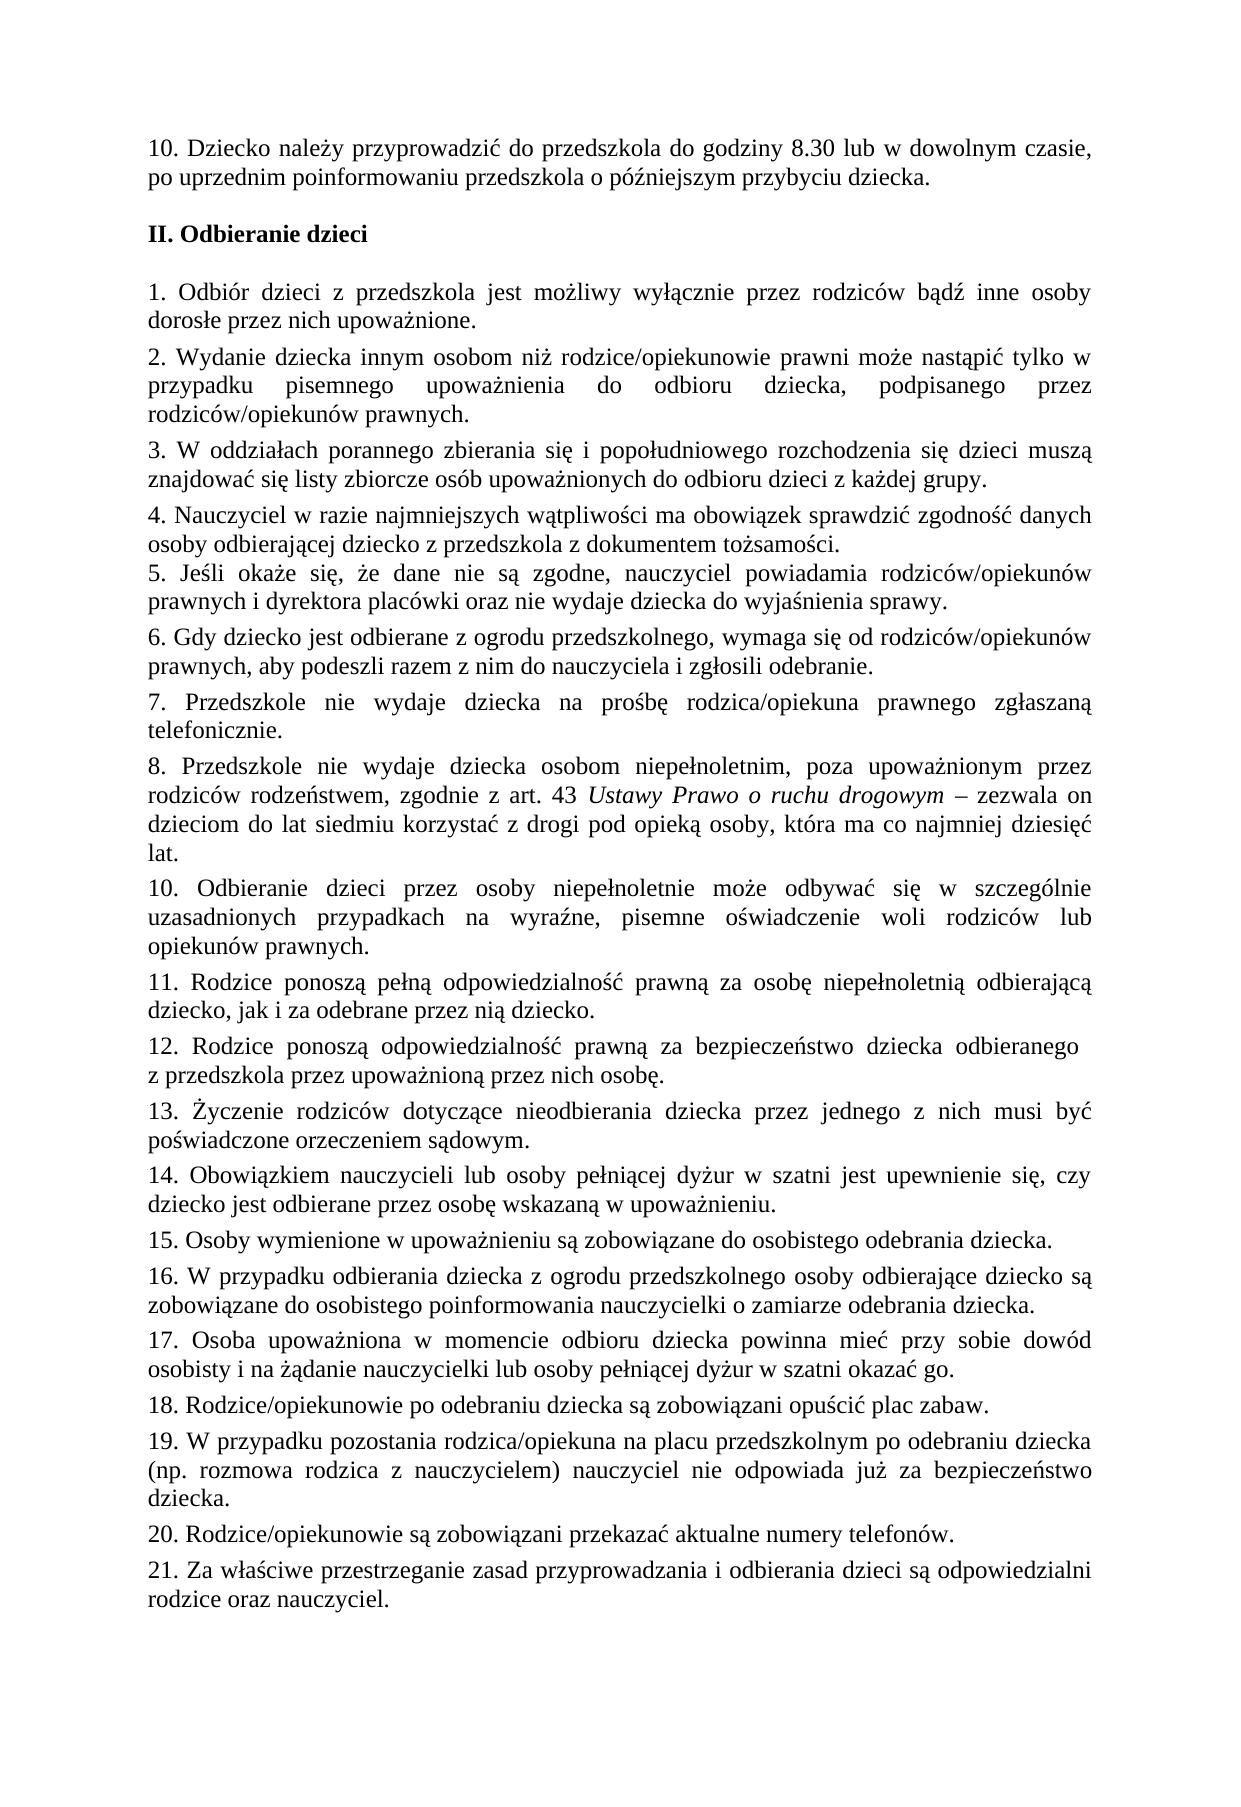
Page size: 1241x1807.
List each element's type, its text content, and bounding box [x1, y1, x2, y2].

text 3. W oddziałach porannego zbierania się i popołudniowego rozchodzenia się dzieci muszą znajdować się listy zbiorcze osób upoważnionych do odbioru dzieci z każdej grupy. [148, 435, 1092, 493]
text 1. Odbiór dzieci z przedszkola jest możliwy wyłącznie przez rodziców bądź inne osoby dorosłe przez nich upoważnione. [148, 277, 1092, 334]
text 18. Rodzice/opiekunowie po odebraniu dziecka są zobowiązani opuścić plac zabaw. [148, 1390, 1092, 1419]
text 2. Wydanie dziecka innym osobom niż rodzice/opiekunowie prawni może nastąpić tylko w przypadku pisemnego upoważnienia do odbioru dziecka, podpisanego przez rodziców/opiekunów prawnych. [148, 342, 1092, 428]
text 17. Osoba upoważniona w momencie odbioru dziecka powinna mieć przy sobie dowód osobisty i na żądanie nauczycielki lub osoby pełniącej dyżur w szatni okazać go. [148, 1326, 1092, 1383]
text 12. Rodzice ponoszą odpowiedzialność prawną za bezpieczeństwo dziecka odbieranego z przedszkola przez upoważnioną przez nich osobę. [148, 1031, 1092, 1089]
text 16. W przypadku odbierania dziecka z ogrodu przedszkolnego osoby odbierające dziecko są zobowiązane do osobistego poinformowania nauczycielki o zamiarze odebrania dziecka. [148, 1261, 1092, 1318]
text 19. W przypadku pozostania rodzica/opiekuna na placu przedszkolnym po odebraniu dziecka (np. rozmowa rodzica z nauczycielem) nauczyciel nie odpowiada już za bezpieczeństwo dziecka. [148, 1426, 1092, 1512]
text 14. Obowiązkiem nauczycieli lub osoby pełniącej dyżur w szatni jest upewnienie się, czy dziecko jest odbierane przez osobę wskazaną w upoważnieniu. [148, 1161, 1092, 1218]
text 8. Przedszkole nie wydaje dziecka osobom niepełnoletnim, poza upoważnionym przez rodziców rodzeństwem, zgodnie z art. 43 Ustawy Prawo o ruchu drogowym – zezwala on dzieciom do lat siedmiu korzystać z drogi pod opieką osoby, która ma co najmniej dziesięć lat. [148, 751, 1092, 866]
text 13. Życzenie rodziców dotyczące nieodbierania dziecka przez jednego z nich musi być poświadczone orzeczeniem sądowym. [148, 1096, 1092, 1153]
text 10. Dziecko należy przyprowadzić do przedszkola do godziny 8.30 lub w dowolnym czasie, po uprzednim poinformowaniu przedszkola o późniejszym przybyciu dziecka. [148, 133, 1092, 190]
text 20. Rodzice/opiekunowie są zobowiązani przekazać aktualne numery telefonów. [148, 1519, 1092, 1548]
text 11. Rodzice ponoszą pełną odpowiedzialność prawną za osobę niepełnoletnią odbierającą dziecko, jak i za odebrane przez nią dziecko. [148, 967, 1092, 1024]
text 6. Gdy dziecko jest odbierane z ogrodu przedszkolnego, wymaga się od rodziców/opiekunów prawnych, aby podeszli razem z nim do nauczyciela i zgłosili odebranie. [148, 622, 1092, 680]
text 5. Jeśli okaże się, że dane nie są zgodne, nauczyciel powiadamia rodziców/opiekunów prawnych i dyrektora placówki oraz nie wydaje dziecka do wyjaśnienia sprawy. [148, 558, 1092, 615]
text 21. Za właściwe przestrzeganie zasad przyprowadzania i odbierania dzieci są odpowiedzialni rodzice oraz nauczyciel. [148, 1555, 1092, 1613]
text 10. Odbieranie dzieci przez osoby niepełnoletnie może odbywać się w szczególnie uzasadnionych przypadkach na wyraźne, pisemne oświadczenie woli rodziców lub opiekunów prawnych. [148, 873, 1092, 960]
text 4. Nauczyciel w razie najmniejszych wątpliwości ma obowiązek sprawdzić zgodność danych osoby odbierającej dziecko z przedszkola z dokumentem tożsamości. [148, 500, 1092, 558]
text II. Odbieranie dzieci [148, 219, 1092, 248]
text 7. Przedszkole nie wydaje dziecka na prośbę rodzica/opiekuna prawnego zgłaszaną telefonicznie. [148, 687, 1092, 744]
text 15. Osoby wymienione w upoważnieniu są zobowiązane do osobistego odebrania dziecka. [148, 1225, 1092, 1254]
